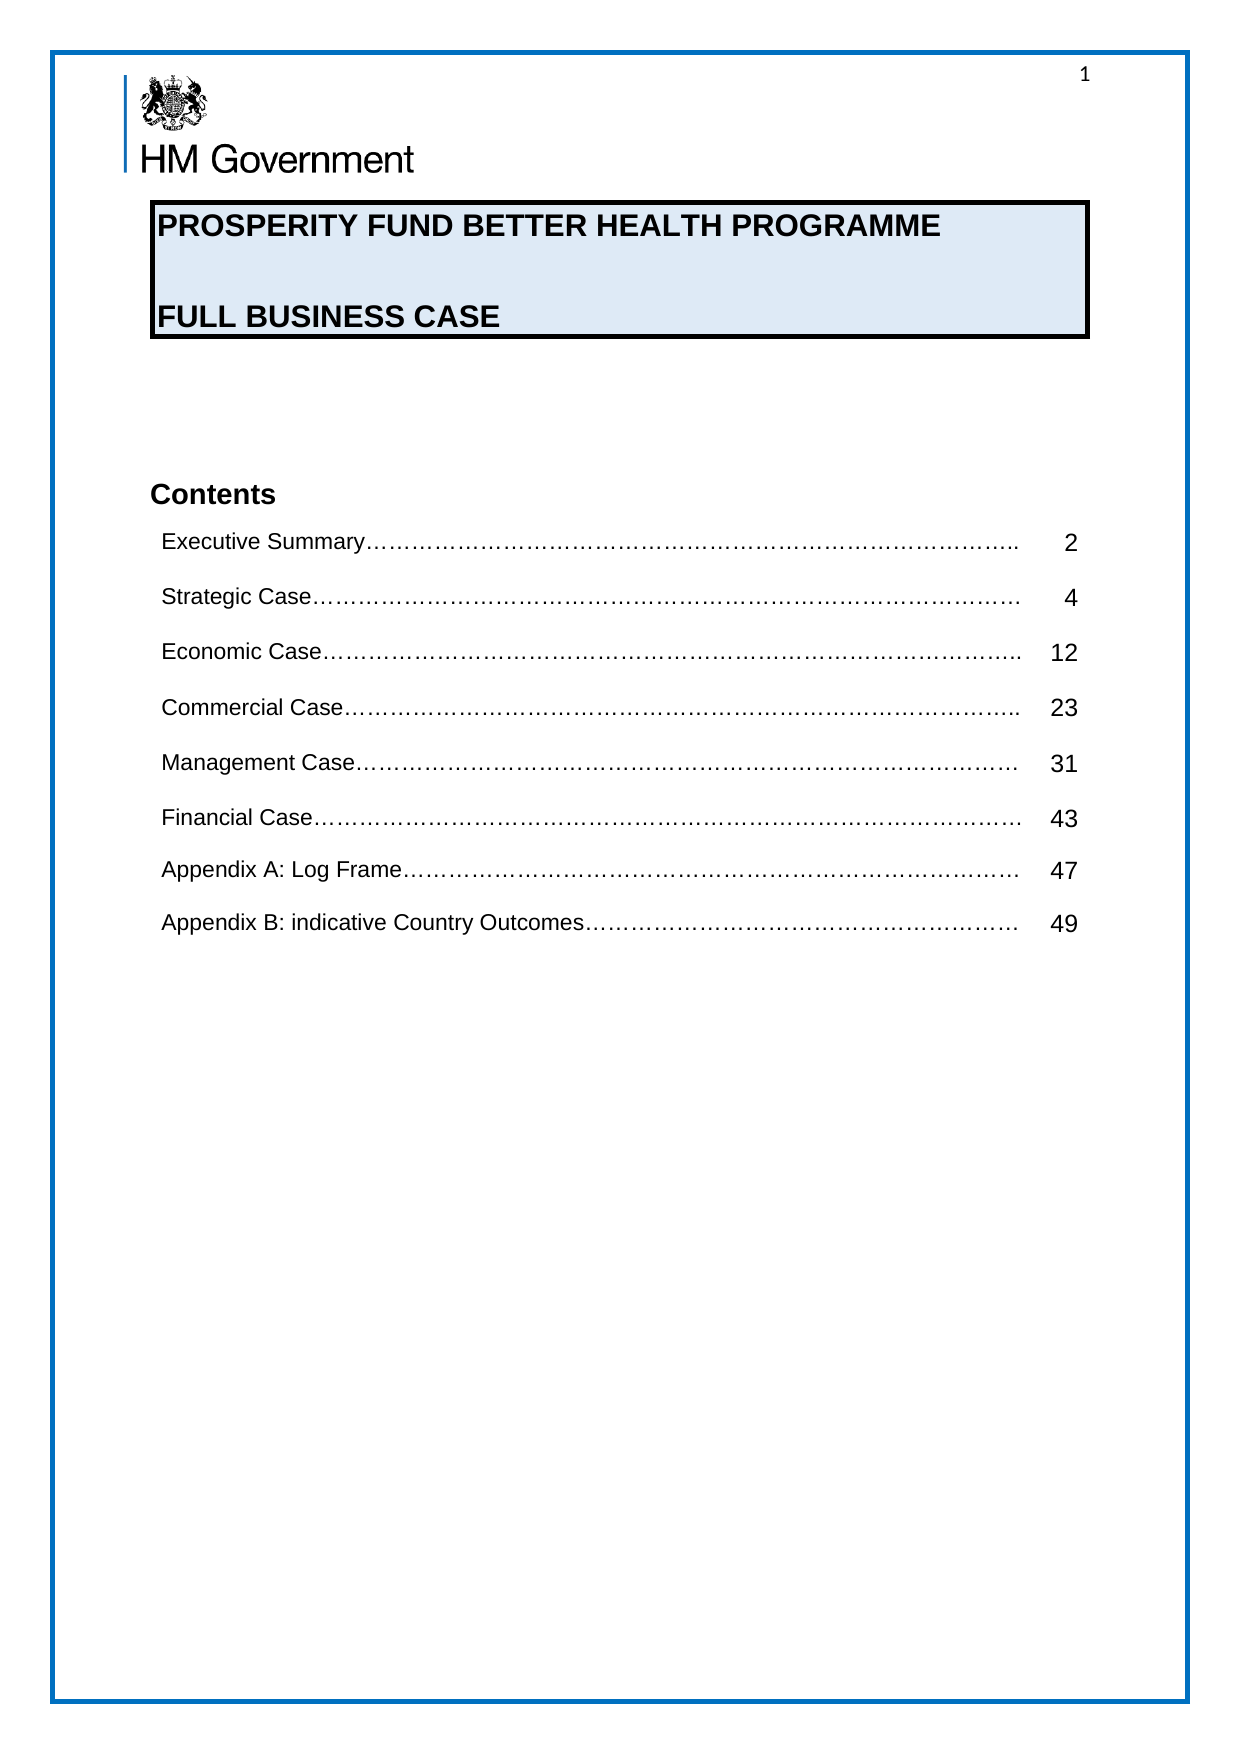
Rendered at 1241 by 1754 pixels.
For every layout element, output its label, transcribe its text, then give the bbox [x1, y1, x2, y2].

table_cell [327, 1108, 1089, 1137]
table_cell [150, 1108, 327, 1137]
subtitle Contents [150, 477, 1090, 511]
table_cell 43 [1035, 804, 1089, 856]
table_header Executive Summary………………………………………………………………………….. [150, 528, 1035, 583]
table_cell [150, 993, 327, 1022]
table_cell Appendix B: indicative Country Outcomes………………………………………………… [150, 909, 1035, 964]
subtitle FULL BUSINESS CASE [155, 291, 1085, 334]
table_cell Economic Case……………………………………………………………………………….. [150, 638, 1035, 693]
table_cell 47 [1035, 856, 1089, 909]
table_cell [150, 1079, 327, 1108]
table_cell [327, 993, 1089, 1022]
table_cell [327, 1022, 1089, 1050]
table_cell 31 [1035, 749, 1089, 804]
table_cell [150, 1050, 327, 1079]
table_cell [327, 1079, 1089, 1108]
table_cell [150, 964, 327, 993]
table_cell Appendix A: Log Frame……………………………………………………………………… [150, 856, 1035, 909]
table_cell Management Case…………………………………………………………………………… [150, 749, 1035, 804]
table_cell [150, 1022, 327, 1050]
table_cell [327, 1050, 1089, 1079]
table_cell 4 [1035, 583, 1089, 638]
table_cell Financial Case………………………………………………………………………………… [150, 804, 1035, 856]
table_cell 23 [1035, 694, 1089, 748]
table_header 2 [1035, 528, 1089, 583]
table_cell Commercial Case…………………………………………………………………………….. [150, 694, 1035, 748]
table_cell [327, 964, 1089, 993]
table_cell Strategic Case………………………………………………………………………………… [150, 583, 1035, 638]
table_cell 49 [1035, 909, 1089, 964]
table_cell 12 [1035, 638, 1089, 693]
subtitle PROSPERITY FUND BETTER HEALTH PROGRAMME [155, 205, 1085, 243]
